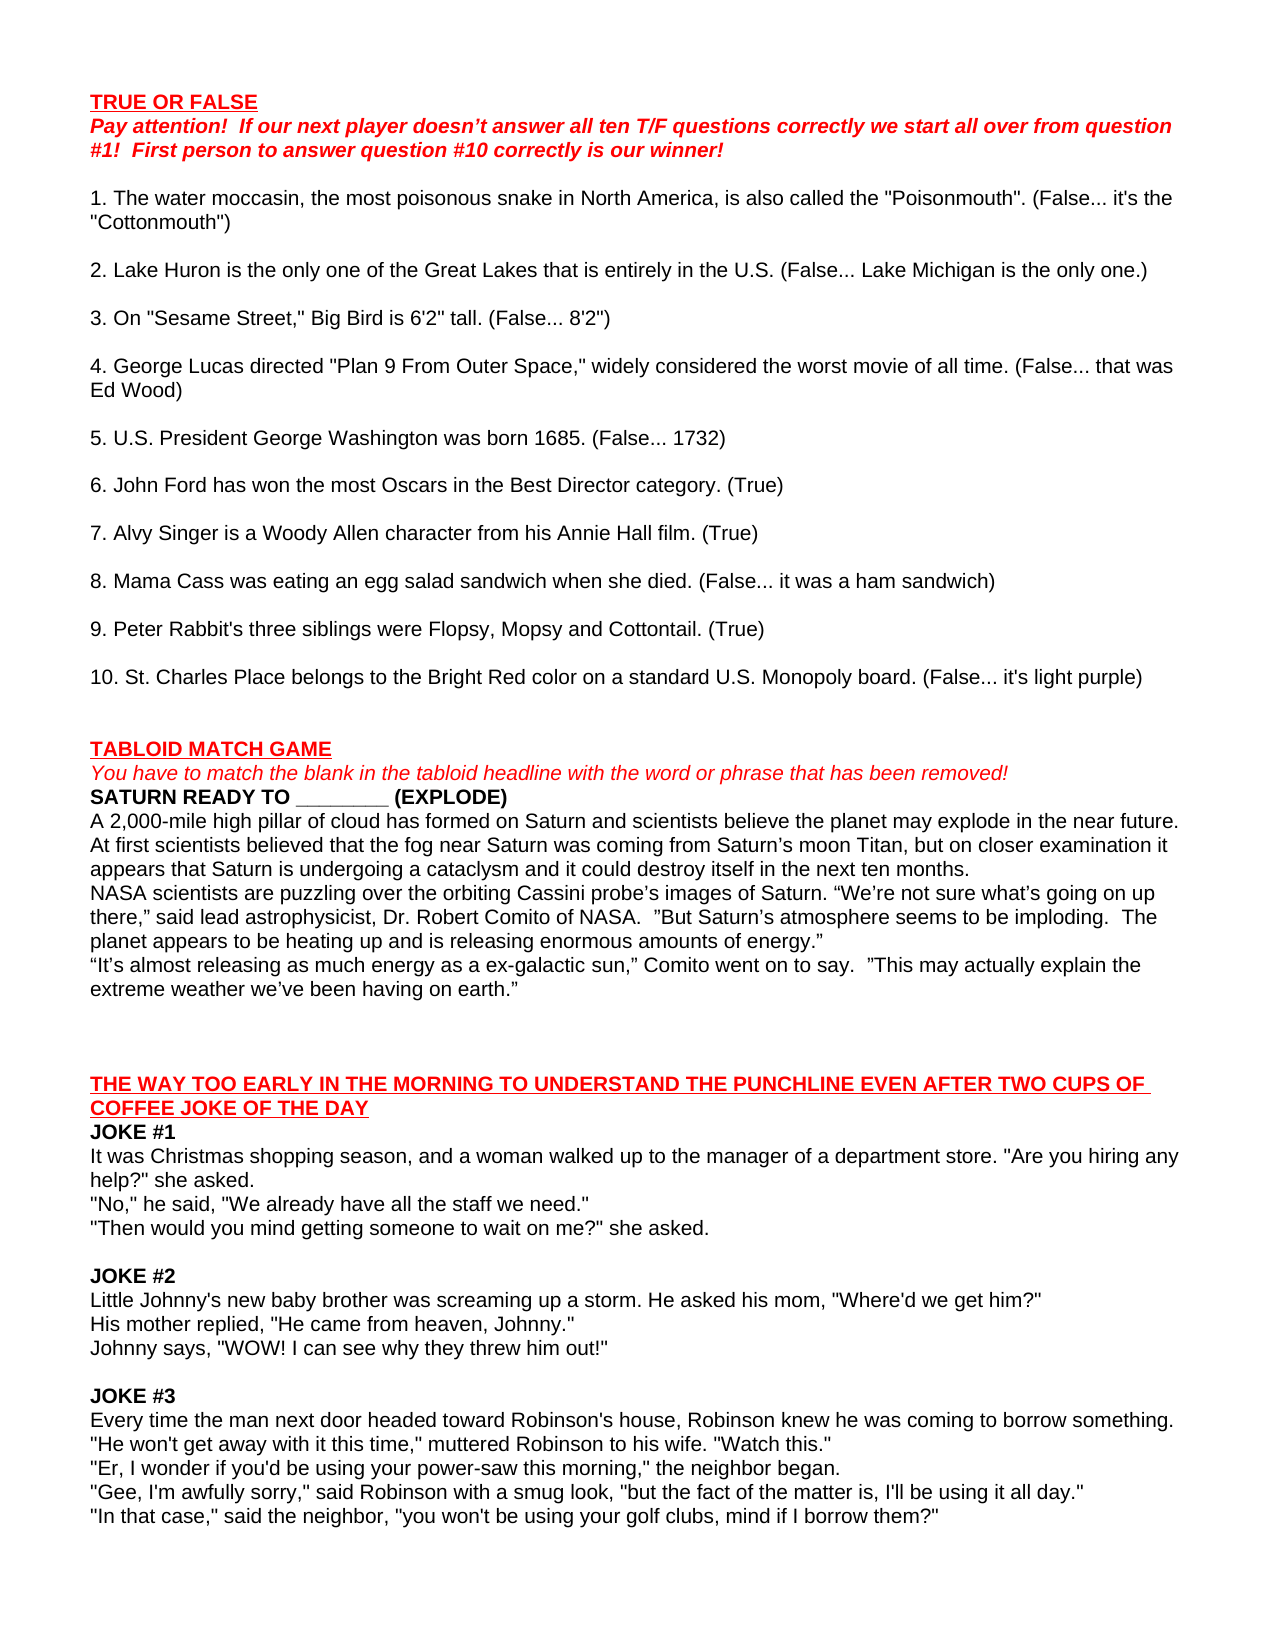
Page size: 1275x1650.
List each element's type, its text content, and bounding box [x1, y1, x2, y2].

text THE WAY TOO EARLY IN THE MORNING TO UNDERSTAND THE PUNCHLINE EVEN AFTER TWO CUPS OF COFFEE JOKE OF THE DAY [90, 1072, 1185, 1120]
text "Er, I wonder if you'd be using your power-saw this morning," the neighbor began. [90, 1456, 1185, 1479]
text SATURN READY TO ________ (EXPLODE) [90, 785, 1185, 809]
text 6. John Ford has won the most Oscars in the Best Director category. (True) [90, 473, 1185, 497]
text It was Christmas shopping season, and a woman walked up to the manager of a department store. "Are you hiring any help?" she asked. "No," he said, "We already have all the staff we need." "Then would you mind getting someone to wait on me?" she asked. [90, 1144, 1185, 1240]
text 1. The water moccasin, the most poisonous snake in North America, is also called the "Poisonmouth". (False... it's the "Cottonmouth") [90, 186, 1185, 234]
text Johnny says, "WOW! I can see why they threw him out!" [90, 1336, 1185, 1360]
text 4. George Lucas directed "Plan 9 From Outer Space," widely considered the worst movie of all time. (False... that was Ed Wood) [90, 353, 1185, 401]
text “It’s almost releasing as much energy as a ex-galactic sun,” Comito went on to say. ”This may actually explain the extreme weather we’ve been having on earth.” [90, 952, 1185, 1000]
text 5. U.S. President George Washington was born 1685. (False... 1732) [90, 425, 1185, 449]
text At first scientists believed that the fog near Saturn was coming from Saturn’s moon Titan, but on closer examination it appears that Saturn is undergoing a cataclysm and it could destroy itself in the next ten months. [90, 833, 1185, 881]
text Little Johnny's new baby brother was screaming up a storm. He asked his mom, "Where'd we get him?" [90, 1288, 1185, 1312]
text Every time the man next door headed toward Robinson's house, Robinson knew he was coming to borrow something. "He won't get away with it this time," muttered Robinson to his wife. "Watch this." [90, 1408, 1185, 1456]
text 8. Mama Cass was eating an egg salad sandwich when she died. (False... it was a ham sandwich) [90, 569, 1185, 593]
text "In that case," said the neighbor, "you won't be using your golf clubs, mind if I borrow them?" [90, 1503, 1185, 1527]
text 2. Lake Huron is the only one of the Great Lakes that is entirely in the U.S. (False... Lake Michigan is the only one.) [90, 258, 1185, 282]
text A 2,000-mile high pillar of cloud has formed on Saturn and scientists believe the planet may explode in the near future. [90, 809, 1185, 833]
text 9. Peter Rabbit's three siblings were Flopsy, Mopsy and Cottontail. (True) [90, 617, 1185, 641]
text "Gee, I'm awfully sorry," said Robinson with a smug look, "but the fact of the matter is, I'll be using it all day." [90, 1479, 1185, 1503]
text NASA scientists are puzzling over the orbiting Cassini probe’s images of Saturn. “We’re not sure what’s going on up there,” said lead astrophysicist, Dr. Robert Comito of NASA. ”But Saturn’s atmosphere seems to be imploding. The planet appears to be heating up and is releasing enormous amounts of energy.” [90, 881, 1185, 952]
text JOKE #1 [90, 1120, 1185, 1144]
text 7. Alvy Singer is a Woody Allen character from his Annie Hall film. (True) [90, 521, 1185, 545]
text His mother replied, "He came from heaven, Johnny." [90, 1312, 1185, 1336]
text 10. St. Charles Place belongs to the Bright Red color on a standard U.S. Monopoly board. (False... it's light purple) [90, 665, 1185, 689]
text JOKE #2 [90, 1264, 1185, 1288]
text JOKE #3 [90, 1384, 1185, 1408]
text 3. On "Sesame Street," Big Bird is 6'2" tall. (False... 8'2") [90, 306, 1185, 329]
text You have to match the blank in the tabloid headline with the word or phrase that has been removed! [90, 761, 1185, 785]
text Pay attention! If our next player doesn’t answer all ten T/F questions correctly we start all over from question #1! First person to answer question #10 correctly is our winner! [90, 114, 1185, 162]
text TABLOID MATCH GAME [90, 737, 1185, 761]
text TRUE OR FALSE [90, 90, 1185, 114]
